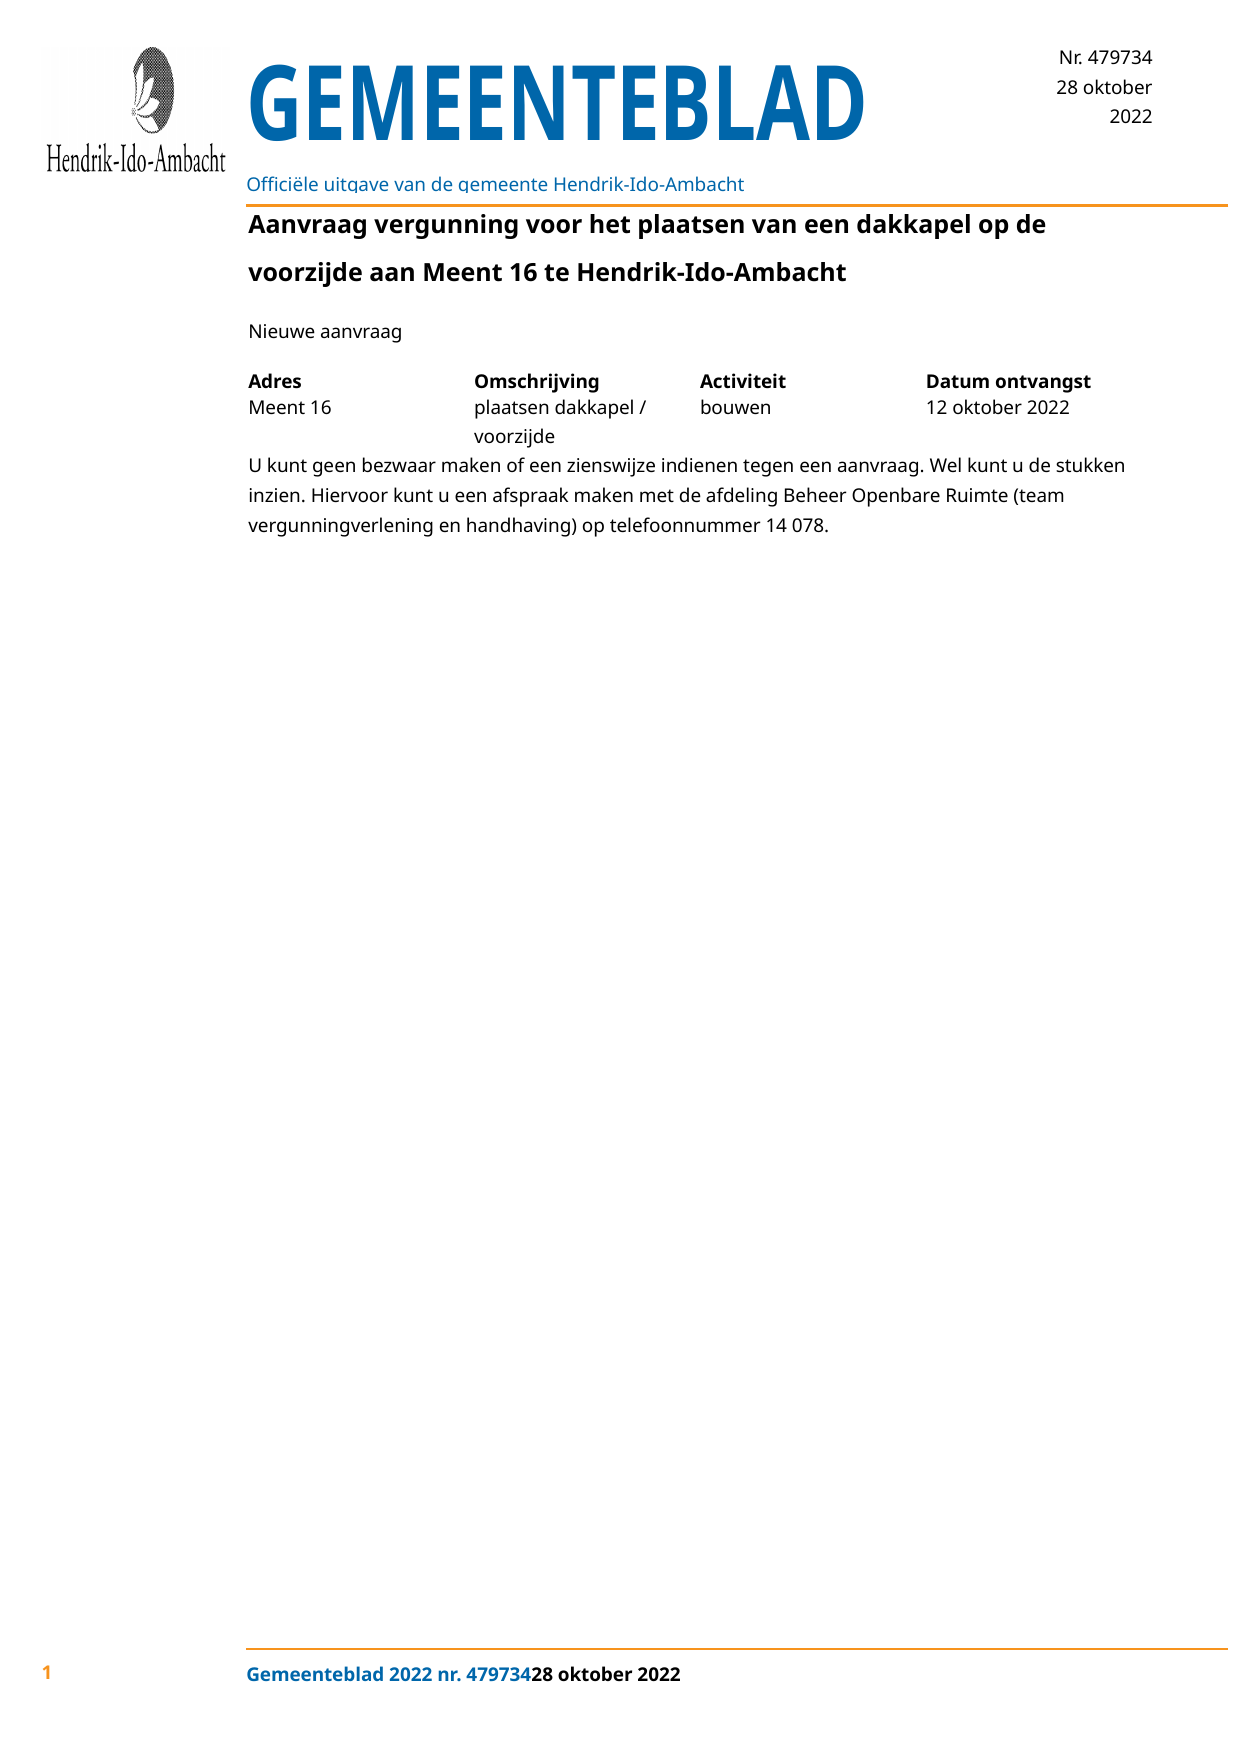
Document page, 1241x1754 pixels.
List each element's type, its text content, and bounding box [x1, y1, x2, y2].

table_header Adres [248, 369, 474, 394]
table_cell plaatsen dakkapel / voorzijde [474, 394, 700, 449]
table_header Datum ontvangst [926, 369, 1152, 394]
text U kunt geen bezwaar maken of een zienswijze indienen tegen een aanvraag. Wel kunt u de stukken inzien. Hiervoor kunt u een afspraak maken met de afdeling Beheer Openbare Ruimte (team vergunningverlening en handhaving) op telefoonnummer 14 078. [248, 453, 1152, 538]
table_cell bouwen [700, 394, 926, 449]
table_header Omschrijving [474, 369, 700, 394]
table_cell Meent 16 [248, 394, 474, 449]
picture [41, 47, 231, 172]
table_cell 12 oktober 2022 [926, 394, 1152, 449]
text Aanvraag vergunning voor het plaatsen van een dakkapel op de voorzijde aan Meent 16 te Hendrik-Ido-Ambacht [248, 207, 1152, 288]
table_header Activiteit [700, 369, 926, 394]
text Nieuwe aanvraag [248, 318, 1152, 344]
